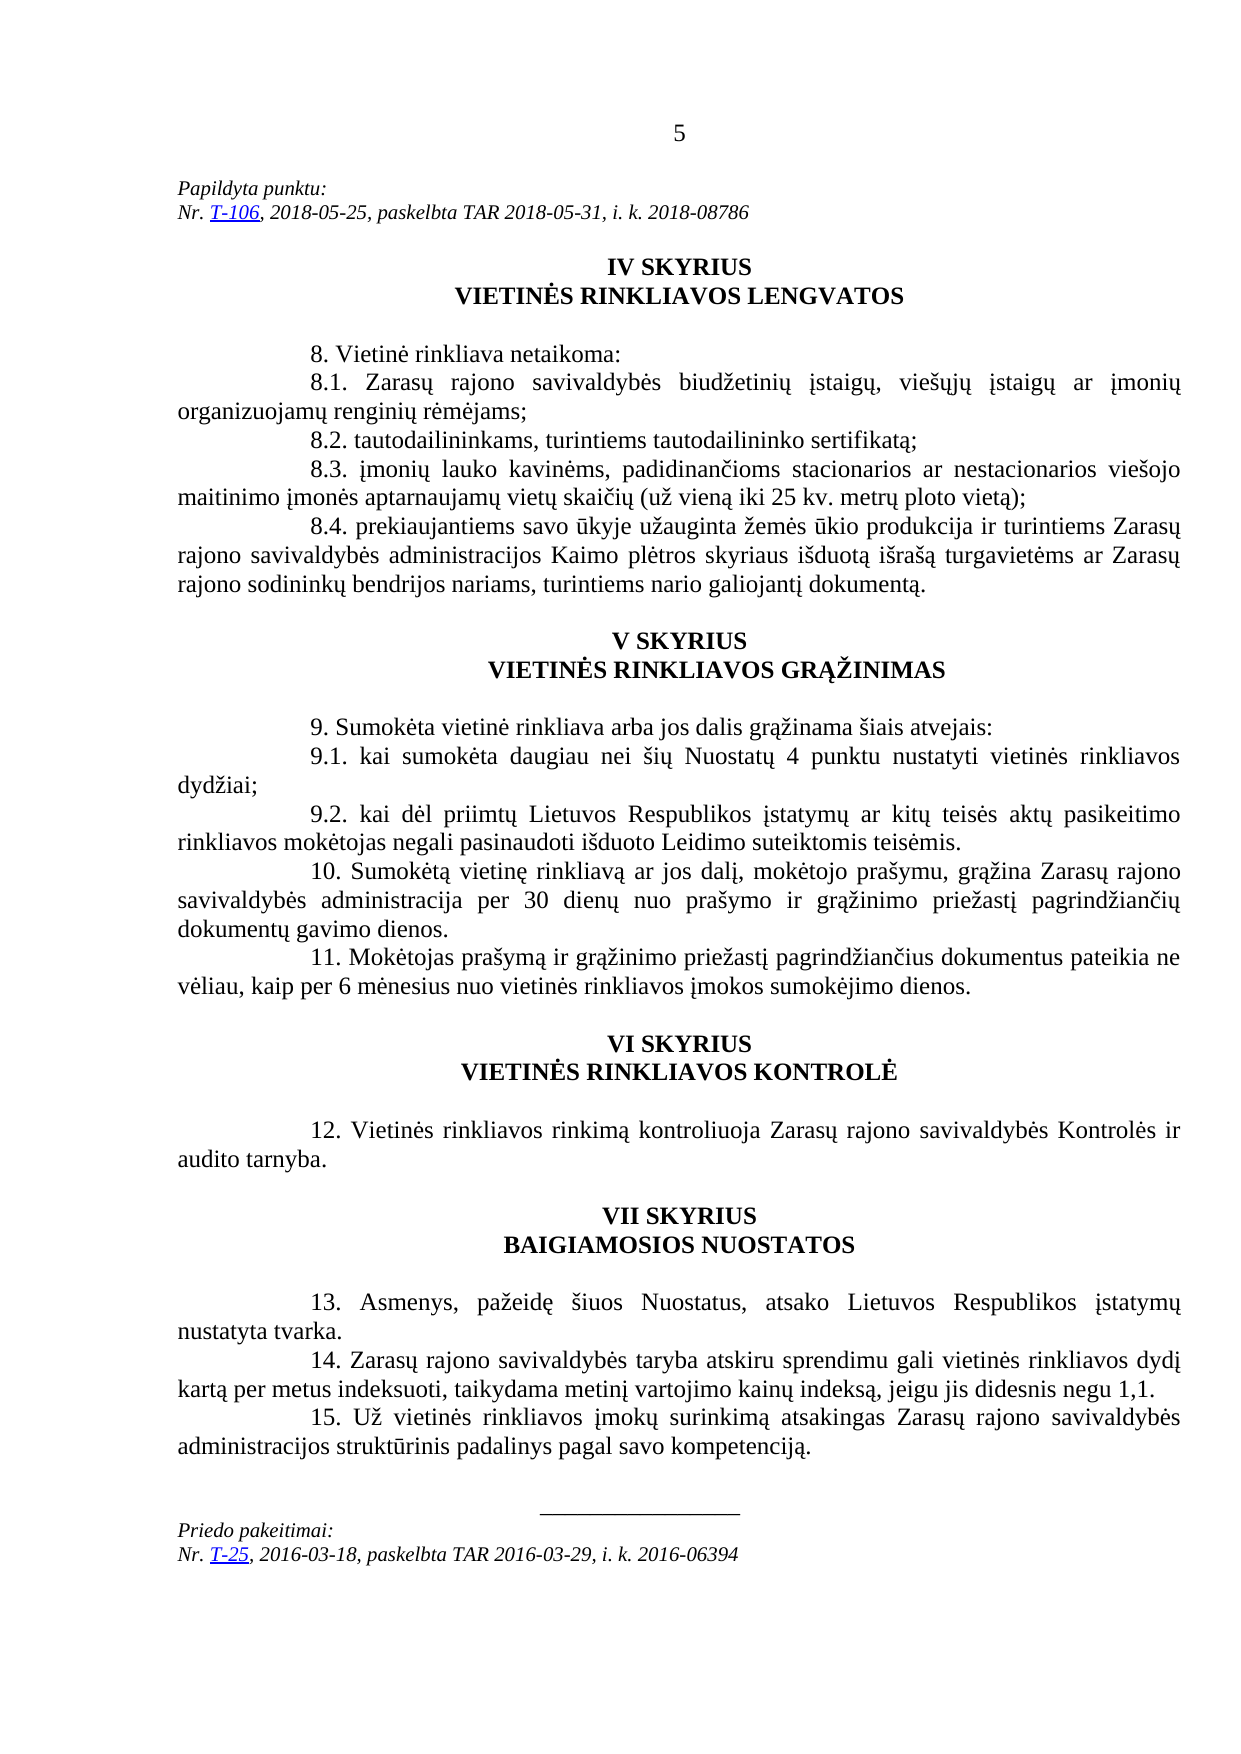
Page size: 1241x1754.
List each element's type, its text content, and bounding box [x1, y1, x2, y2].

text VIETINĖS RINKLIAVOS KONTROLĖ [177, 1057, 1181, 1086]
text 8. Vietinė rinkliava netaikoma: [177, 339, 1181, 367]
text 8.4. prekiaujantiems savo ūkyje užauginta žemės ūkio produkcija ir turintiems Zarasų rajono savivaldybės administracijos Kaimo plėtros skyriaus išduotą išrašą turgavietėms ar Zarasų rajono sodininkų bendrijos nariams, turintiems nario galiojantį dokumentą. [177, 511, 1181, 597]
text IV SKYRIUS [177, 252, 1181, 281]
text ________________ [252, 1489, 1181, 1517]
text 9.2. kai dėl priimtų Lietuvos Respublikos įstatymų ar kitų teisės aktų pasikeitimo rinkliavos mokėtojas negali pasinaudoti išduoto Leidimo suteiktomis teisėmis. [177, 799, 1181, 856]
text VI SKYRIUS [177, 1029, 1181, 1057]
text 8.2. tautodailininkams, turintiems tautodailininko sertifikatą; [177, 425, 1181, 454]
text Papildyta punktu: [177, 176, 1181, 200]
text 8.1. Zarasų rajono savivaldybės biudžetinių įstaigų, viešųjų įstaigų ar įmonių organizuojamų renginių rėmėjams; [177, 367, 1181, 425]
text 10. Sumokėtą vietinę rinkliavą ar jos dalį, mokėtojo prašymu, grąžina Zarasų rajono savivaldybės administracija per 30 dienų nuo prašymo ir grąžinimo priežastį pagrindžiančių dokumentų gavimo dienos. [177, 856, 1181, 942]
text 11. Mokėtojas prašymą ir grąžinimo priežastį pagrindžiančius dokumentus pateikia ne vėliau, kaip per 6 mėnesius nuo vietinės rinkliavos įmokos sumokėjimo dienos. [177, 942, 1181, 1000]
text Priedo pakeitimai: [177, 1517, 1181, 1542]
text 9. Sumokėta vietinė rinkliava arba jos dalis grąžinama šiais atvejais: [177, 712, 1181, 741]
text Nr. T-106, 2018-05-25, paskelbta TAR 2018-05-31, i. k. 2018-08786 [177, 200, 1181, 224]
text 8.3. įmonių lauko kavinėms, padidinančioms stacionarios ar nestacionarios viešojo maitinimo įmonės aptarnaujamų vietų skaičių (už vieną iki 25 kv. metrų ploto vietą); [177, 454, 1181, 511]
text 13. Asmenys, pažeidę šiuos Nuostatus, atsako Lietuvos Respublikos įstatymų nustatyta tvarka. [177, 1287, 1181, 1345]
text VIETINĖS RINKLIAVOS LENGVATOS [177, 281, 1181, 310]
text 15. Už vietinės rinkliavos įmokų surinkimą atsakingas Zarasų rajono savivaldybės administracijos struktūrinis padalinys pagal savo kompetenciją. [177, 1402, 1181, 1460]
text V SKYRIUS [177, 626, 1181, 655]
text 14. Zarasų rajono savivaldybės taryba atskiru sprendimu gali vietinės rinkliavos dydį kartą per metus indeksuoti, taikydama metinį vartojimo kainų indeksą, jeigu jis didesnis negu 1,1. [177, 1345, 1181, 1402]
text 9.1. kai sumokėta daugiau nei šių Nuostatų 4 punktu nustatyti vietinės rinkliavos dydžiai; [177, 741, 1181, 799]
text VIETINĖS RINKLIAVOS GRĄŽINIMAS [177, 655, 1181, 684]
text Nr. T-25, 2016-03-18, paskelbta TAR 2016-03-29, i. k. 2016-06394 [177, 1542, 1181, 1566]
text BAIGIAMOSIOS NUOSTATOS [177, 1230, 1181, 1259]
text VII SKYRIUS [177, 1201, 1181, 1230]
text 12. Vietinės rinkliavos rinkimą kontroliuoja Zarasų rajono savivaldybės Kontrolės ir audito tarnyba. [177, 1115, 1181, 1172]
